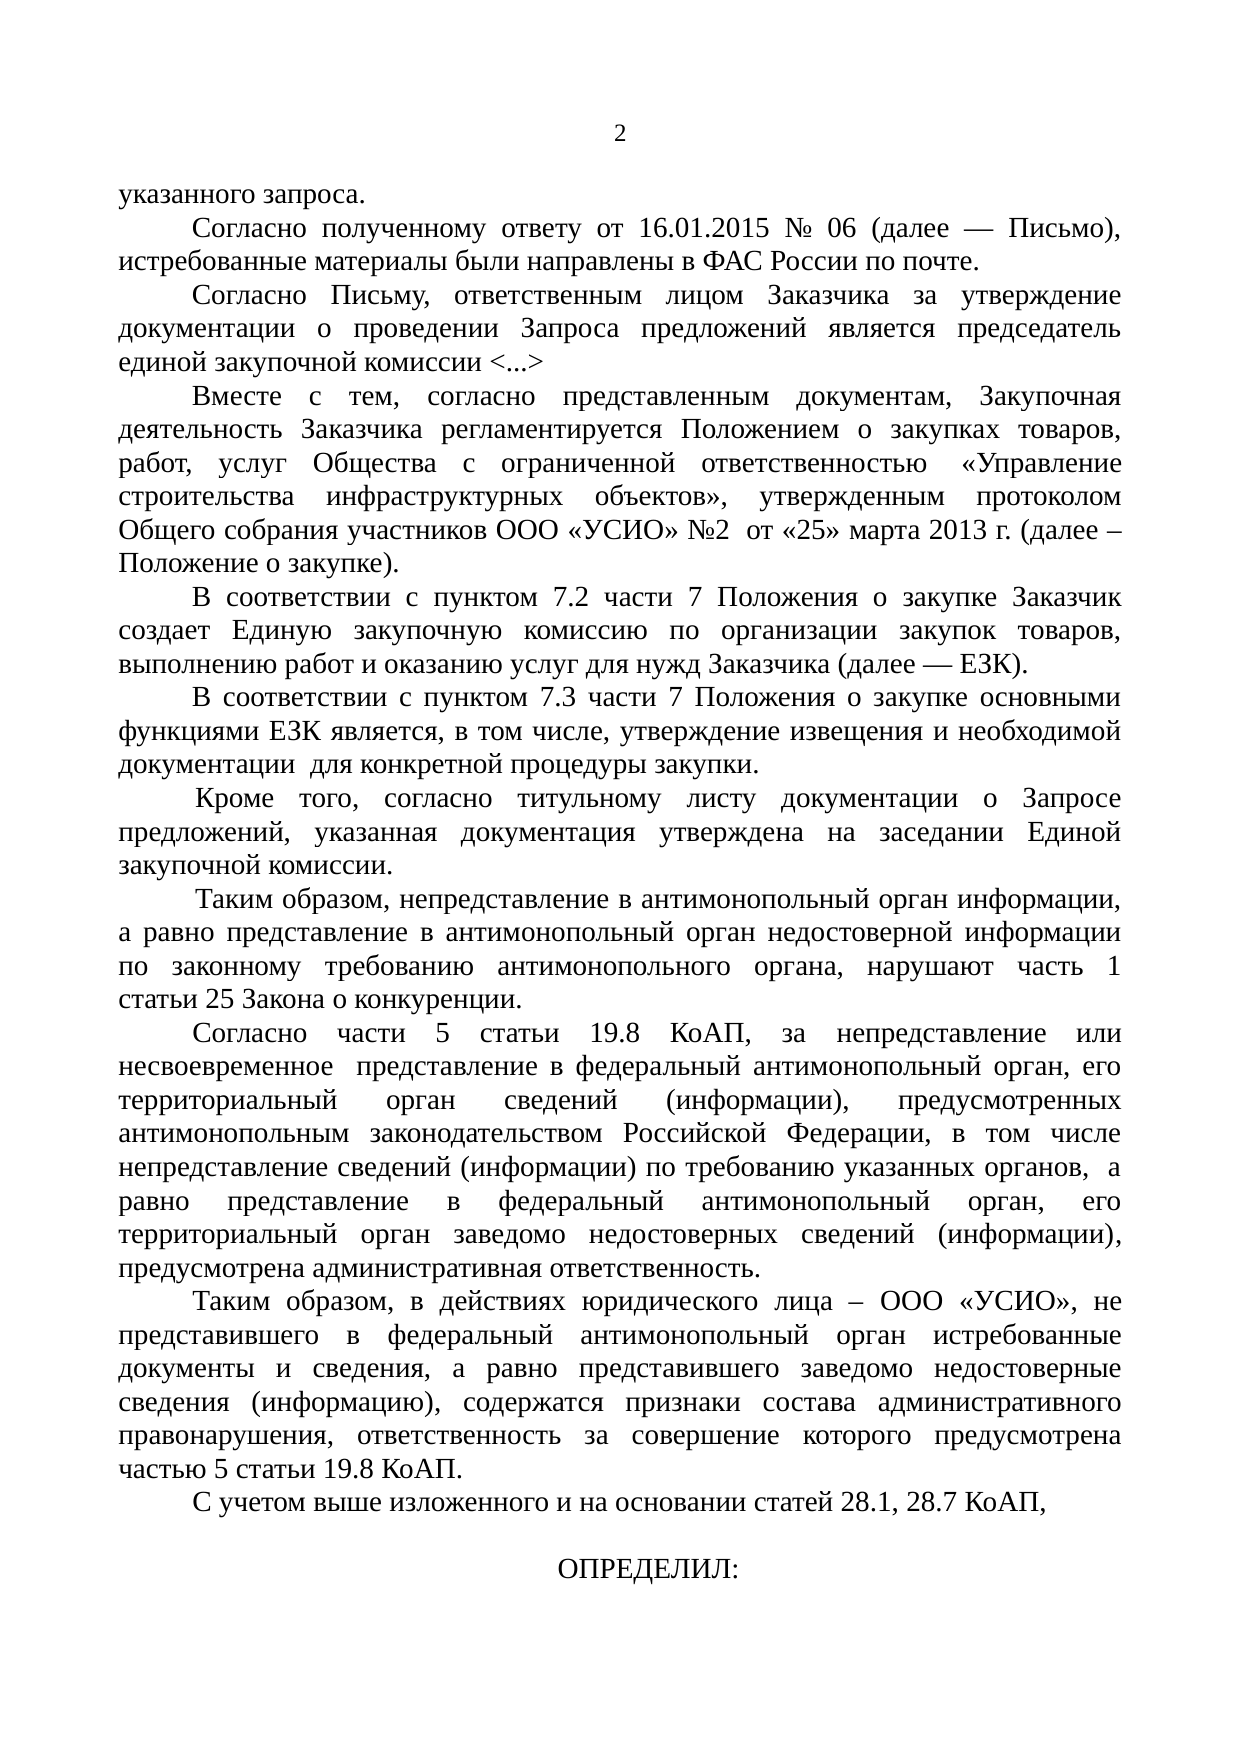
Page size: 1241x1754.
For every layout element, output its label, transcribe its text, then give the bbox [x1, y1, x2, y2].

text В соответствии с пунктом 7.3 части 7 Положения о закупке основными функциями ЕЗК является, в том числе, утверждение извещения и необходимой документации для конкретной процедуры закупки. [118, 679, 1122, 780]
text В соответствии с пунктом 7.2 части 7 Положения о закупке Заказчик создает Единую закупочную комиссию по организации закупок товаров, выполнению работ и оказанию услуг для нужд Заказчика (далее — ЕЗК). [118, 579, 1122, 679]
text Кроме того, согласно титульному листу документации о Запросе предложений, указанная документация утверждена на заседании Единой закупочной комиссии. [118, 780, 1122, 881]
text С учетом выше изложенного и на основании статей 28.1, 28.7 КоАП, [118, 1484, 1122, 1518]
text ОПРЕДЕЛИЛ: [118, 1552, 1122, 1585]
text Таким образом, в действиях юридического лица – ООО «УСИО», не представившего в федеральный антимонопольный орган истребованные документы и сведения, а равно представившего заведомо недостоверные сведения (информацию), содержатся признаки состава административного правонарушения, ответственность за совершение которого предусмотрена частью 5 статьи 19.8 КоАП. [118, 1283, 1122, 1484]
text Таким образом, непредставление в антимонопольный орган информации, а равно представление в антимонопольный орган недостоверной информации по законному требованию антимонопольного органа, нарушают часть 1 статьи 25 Закона о конкуренции. [118, 881, 1122, 1015]
text Согласно полученному ответу от 16.01.2015 № 06 (далее — Письмо), истребованные материалы были направлены в ФАС России по почте. [118, 210, 1122, 277]
text Вместе с тем, согласно представленным документам, Закупочная деятельность Заказчика регламентируется Положением о закупках товаров, работ, услуг Общества с ограниченной ответственностью «Управление строительства инфраструктурных объектов», утвержденным протоколом Общего собрания участников ООО «УСИО» №2 от «25» марта 2013 г. (далее – Положение о закупке). [118, 378, 1122, 579]
text Согласно части 5 статьи 19.8 КоАП, за непредставление или несвоевременное представление в федеральный антимонопольный орган, его территориальный орган сведений (информации), предусмотренных антимонопольным законодательством Российской Федерации, в том числе непредставление сведений (информации) по требованию указанных органов, а равно представление в федеральный антимонопольный орган, его территориальный орган заведомо недостоверных сведений (информации), предусмотрена административная ответственность. [118, 1015, 1122, 1283]
text Согласно Письму, ответственным лицом Заказчика за утверждение документации о проведении Запроса предложений является председатель единой закупочной комиссии <...> [118, 277, 1122, 378]
text указанного запроса. [118, 176, 1122, 210]
